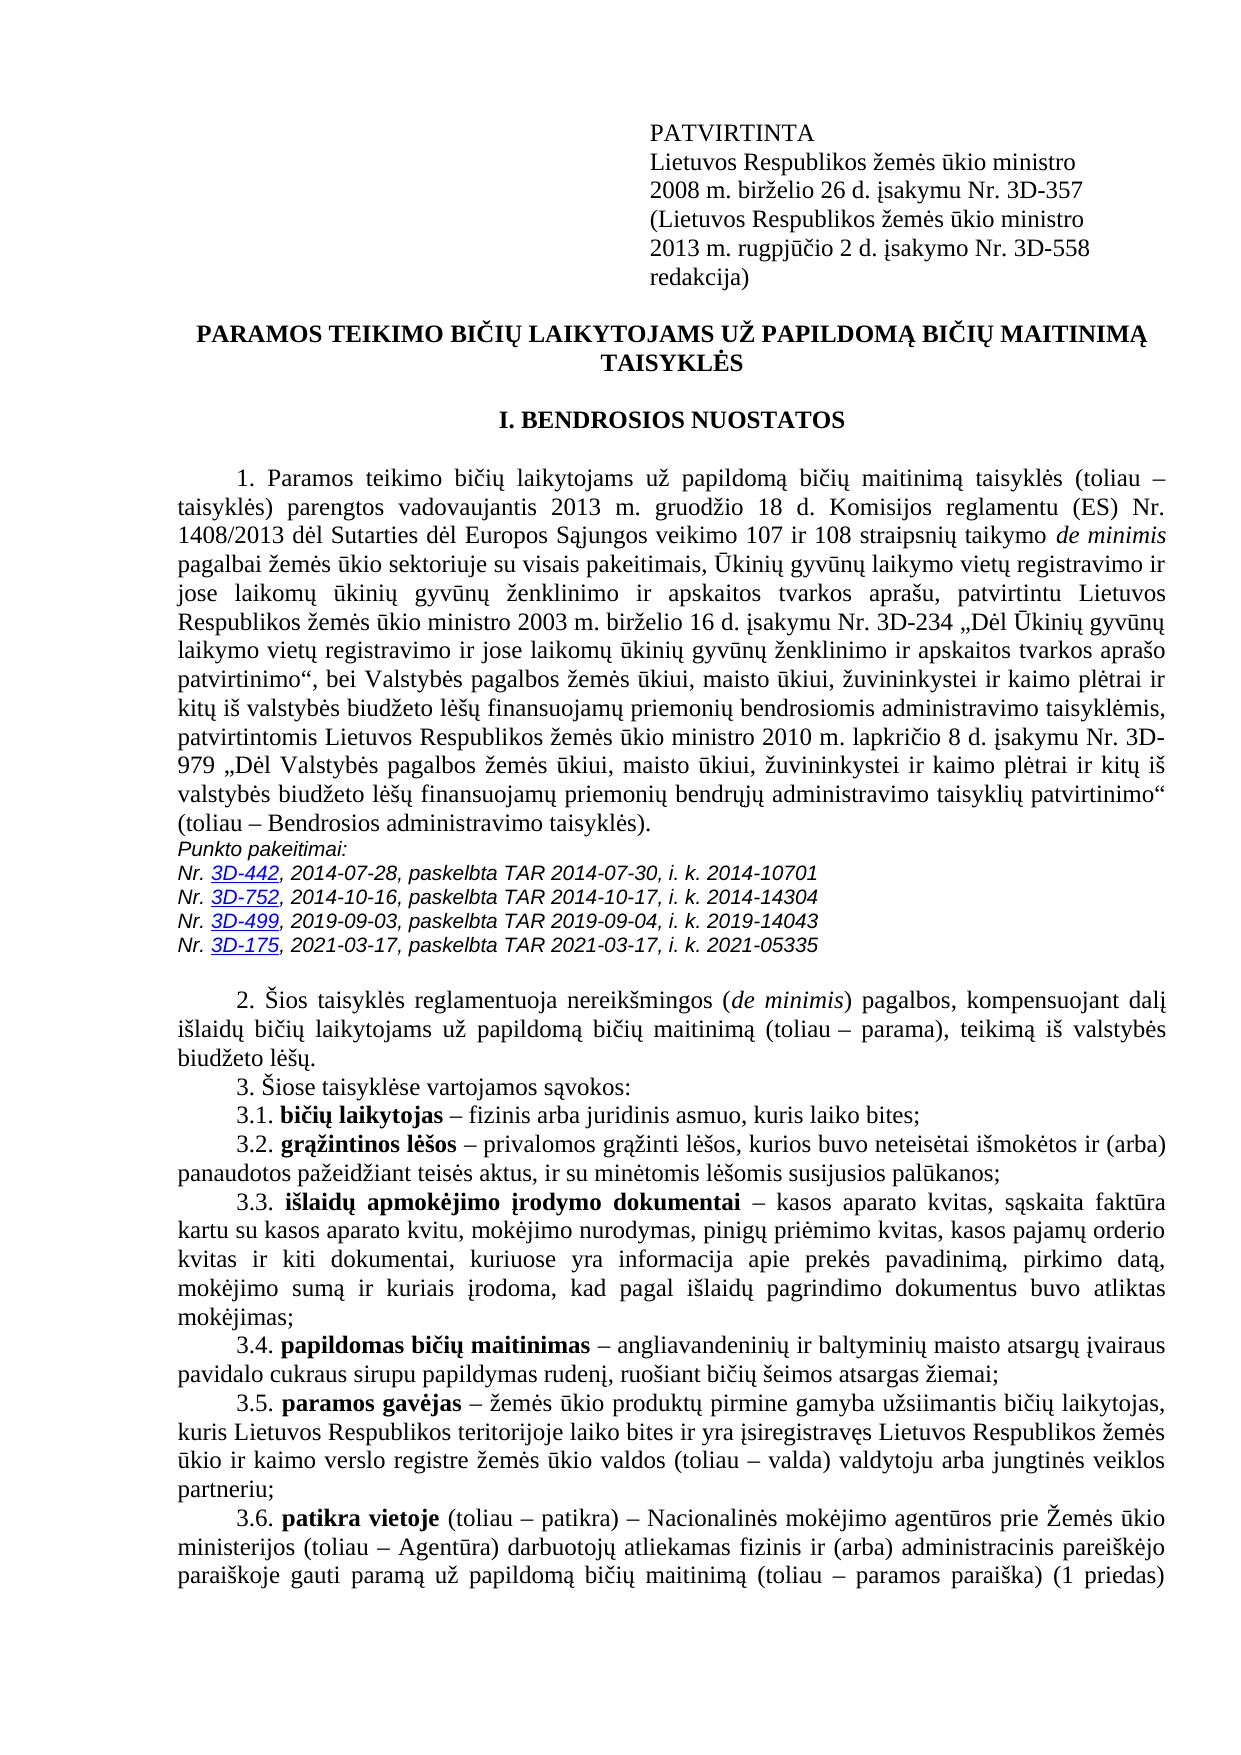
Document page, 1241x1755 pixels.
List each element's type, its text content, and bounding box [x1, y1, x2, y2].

text 2013 m. rugpjūčio 2 d. įsakymo Nr. 3D-558 [649, 233, 1167, 262]
text 3.1. bičių laikytojas – fizinis arba juridinis asmuo, kuris laiko bites; [177, 1100, 1167, 1129]
text Nr. 3D-499, 2019-09-03, paskelbta TAR 2019-09-04, i. k. 2019-14043 [177, 909, 1167, 933]
text redakcija) [649, 262, 1167, 291]
text 3.4. papildomas bičių maitinimas – angliavandeninių ir baltyminių maisto atsargų įvairaus pavidalo cukraus sirupu papildymas rudenį, ruošiant bičių šeimos atsargas žiemai; [177, 1330, 1167, 1388]
text Lietuvos Respublikos žemės ūkio ministro [649, 147, 1167, 176]
text Nr. 3D-442, 2014-07-28, paskelbta TAR 2014-07-30, i. k. 2014-10701 [177, 861, 1167, 885]
text I. BENDROSIOS NUOSTATOS [177, 406, 1167, 434]
text PARAMOS TEIKIMO BIČIŲ LAIKYTOJAMS UŽ PAPILDOMĄ BIČIŲ MAITINIMĄ TAISYKLĖS [177, 319, 1167, 377]
text PATVIRTINTA [649, 118, 1167, 147]
text Nr. 3D-752, 2014-10-16, paskelbta TAR 2014-10-17, i. k. 2014-14304 [177, 885, 1167, 909]
text Nr. 3D-175, 2021-03-17, paskelbta TAR 2021-03-17, i. k. 2021-05335 [177, 933, 1167, 957]
text Punkto pakeitimai: [177, 837, 1167, 861]
text 2008 m. birželio 26 d. įsakymu Nr. 3D-357 [649, 176, 1167, 204]
text (Lietuvos Respublikos žemės ūkio ministro [649, 204, 1167, 233]
text 3.3. išlaidų apmokėjimo įrodymo dokumentai – kasos aparato kvitas, sąskaita faktūra kartu su kasos aparato kvitu, mokėjimo nurodymas, pinigų priėmimo kvitas, kasos pajamų orderio kvitas ir kiti dokumentai, kuriuose yra informacija apie prekės pavadinimą, pirkimo datą, mokėjimo sumą ir kuriais įrodoma, kad pagal išlaidų pagrindimo dokumentus buvo atliktas mokėjimas; [177, 1187, 1167, 1330]
text 1. Paramos teikimo bičių laikytojams už papildomą bičių maitinimą taisyklės (toliau – taisyklės) parengtos vadovaujantis 2013 m. gruodžio 18 d. Komisijos reglamentu (ES) Nr. 1408/2013 dėl Sutarties dėl Europos Sąjungos veikimo 107 ir 108 straipsnių taikymo de minimis pagalbai žemės ūkio sektoriuje su visais pakeitimais, Ūkinių gyvūnų laikymo vietų registravimo ir jose laikomų ūkinių gyvūnų ženklinimo ir apskaitos tvarkos aprašu, patvirtintu Lietuvos Respublikos žemės ūkio ministro 2003 m. birželio 16 d. įsakymu Nr. 3D-234 „Dėl Ūkinių gyvūnų laikymo vietų registravimo ir jose laikomų ūkinių gyvūnų ženklinimo ir apskaitos tvarkos aprašo patvirtinimo“, bei Valstybės pagalbos žemės ūkiui, maisto ūkiui, žuvininkystei ir kaimo plėtrai ir kitų iš valstybės biudžeto lėšų finansuojamų priemonių bendrosiomis administravimo taisyklėmis, patvirtintomis Lietuvos Respublikos žemės ūkio ministro 2010 m. lapkričio 8 d. įsakymu Nr. 3D-979 „Dėl Valstybės pagalbos žemės ūkiui, maisto ūkiui, žuvininkystei ir kaimo plėtrai ir kitų iš valstybės biudžeto lėšų finansuojamų priemonių bendrųjų administravimo taisyklių patvirtinimo“ (toliau – Bendrosios administravimo taisyklės). [177, 463, 1167, 837]
text 2. Šios taisyklės reglamentuoja nereikšmingos (de minimis) pagalbos, kompensuojant dalį išlaidų bičių laikytojams už papildomą bičių maitinimą (toliau – parama), teikimą iš valstybės biudžeto lėšų. [177, 985, 1167, 1072]
text 3.2. grąžintinos lėšos – privalomos grąžinti lėšos, kurios buvo neteisėtai išmokėtos ir (arba) panaudotos pažeidžiant teisės aktus, ir su minėtomis lėšomis susijusios palūkanos; [177, 1129, 1167, 1187]
text 3.6. patikra vietoje (toliau – patikra) – Nacionalinės mokėjimo agentūros prie Žemės ūkio ministerijos (toliau – Agentūra) darbuotojų atliekamas fizinis ir (arba) administracinis pareiškėjo paraiškoje gauti paramą už papildomą bičių maitinimą (toliau – paramos paraiška) (1 priedas) [177, 1503, 1167, 1589]
text 3.5. paramos gavėjas – žemės ūkio produktų pirmine gamyba užsiimantis bičių laikytojas, kuris Lietuvos Respublikos teritorijoje laiko bites ir yra įsiregistravęs Lietuvos Respublikos žemės ūkio ir kaimo verslo registre žemės ūkio valdos (toliau – valda) valdytoju arba jungtinės veiklos partneriu; [177, 1388, 1167, 1503]
text 3. Šiose taisyklėse vartojamos sąvokos: [236, 1072, 1167, 1100]
